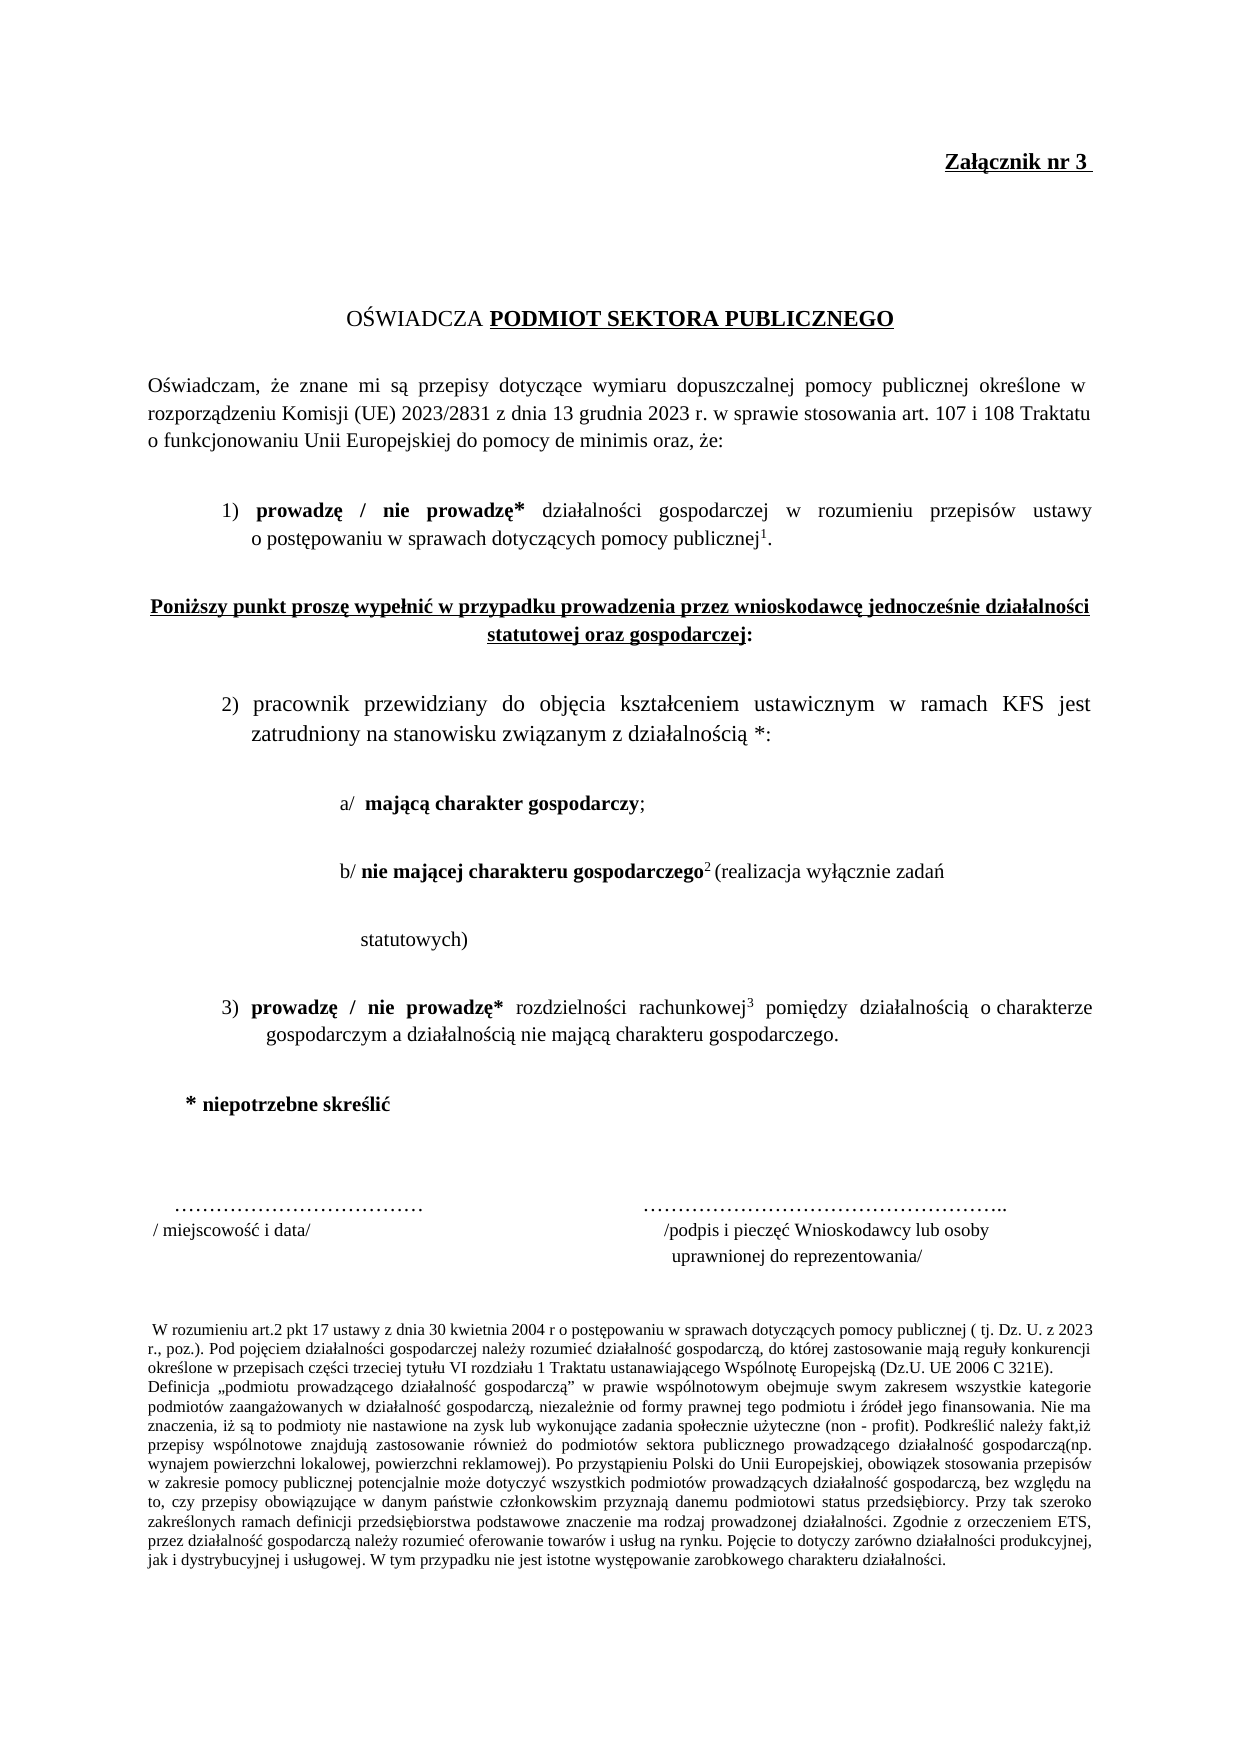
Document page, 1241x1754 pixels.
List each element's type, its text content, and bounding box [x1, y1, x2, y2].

text 2) pracownik przewidziany do objęcia kształceniem ustawicznym w ramach KFS jest zatrudniony na stanowisku związanym z działalnością *: [221, 690, 1093, 746]
text statutowych) [339, 927, 1093, 951]
text * niepotrzebne skreślić [185, 1090, 1093, 1117]
text / miejscowość i data/ /podpis i pieczęć Wnioskodawcy lub osoby [148, 1217, 1093, 1241]
text Załącznik nr 3 [148, 148, 1093, 174]
text b/ nie mającej charakteru gospodarczego2 (realizacja wyłącznie zadań [339, 859, 1093, 883]
text Oświadczam, że znane mi są przepisy dotyczące wymiaru dopuszczalnej pomocy publicznej określone w rozporządzeniu Komisji (UE) 2023/2831 z dnia 13 grudnia 2023 r. w sprawie stosowania art. 107 i 108 Traktatu o funkcjonowaniu Unii Europejskiej do pomocy de minimis oraz, że: [148, 373, 1093, 452]
text ……………………………… …………………………………………….. [148, 1191, 1093, 1216]
text a/ mającą charakter gospodarczy; [339, 791, 1093, 815]
text Definicja „podmiotu prowadzącego działalność gospodarczą” w prawie wspólnotowym obejmuje swym zakresem wszystkie kategorie podmiotów zaangażowanych w działalność gospodarczą, niezależnie od formy prawnej tego podmiotu i źródeł jego finansowania. Nie ma znaczenia, iż są to podmioty nie nastawione na zysk lub wykonujące zadania społecznie użyteczne (non - profit). Podkreślić należy fakt,iż przepisy wspólnotowe znajdują zastosowanie również do podmiotów sektora publicznego prowadzącego działalność gospodarczą(np. wynajem powierzchni lokalowej, powierzchni reklamowej). Po przystąpieniu Polski do Unii Europejskiej, obowiązek stosowania przepisów w zakresie pomocy publicznej potencjalnie może dotyczyć wszystkich podmiotów prowadzących działalność gospodarczą, bez względu na to, czy przepisy obowiązujące w danym państwie członkowskim przyznają danemu podmiotowi status przedsiębiorcy. Przy tak szeroko zakreślonych ramach definicji przedsiębiorstwa podstawowe znaczenie ma rodzaj prowadzonej działalności. Zgodnie z orzeczeniem ETS, przez działalność gospodarczą należy rozumieć oferowanie towarów i usług na rynku. Pojęcie to dotyczy zarówno działalności produkcyjnej, jak i dystrybucyjnej i usługowej. W tym przypadku nie jest istotne występowanie zarobkowego charakteru działalności. [148, 1377, 1093, 1569]
text W rozumieniu art.2 pkt 17 ustawy z dnia 30 kwietnia 2004 r o postępowaniu w sprawach dotyczących pomocy publicznej ( tj. Dz. U. z 2023 r., poz.). Pod pojęciem działalności gospodarczej należy rozumieć działalność gospodarczą, do której zastosowanie mają reguły konkurencji określone w przepisach części trzeciej tytułu VI rozdziału 1 Traktatu ustanawiającego Wspólnotę Europejską (Dz.U. UE 2006 C 321E). [148, 1320, 1093, 1377]
text OŚWIADCZA PODMIOT SEKTORA PUBLICZNEGO [148, 305, 1093, 331]
text Poniższy punkt proszę wypełnić w przypadku prowadzenia przez wnioskodawcę jednocześnie działalności statutowej oraz gospodarczej: [148, 594, 1093, 646]
text uprawnionej do reprezentowania/ [148, 1243, 1093, 1267]
text 3) prowadzę / nie prowadzę* rozdzielności rachunkowej3 pomiędzy działalnością o charakterze gospodarczym a działalnością nie mającą charakteru gospodarczego. [221, 995, 1093, 1046]
text 1) prowadzę / nie prowadzę* działalności gospodarczej w rozumieniu przepisów ustawy o postępowaniu w sprawach dotyczących pomocy publicznej1. [221, 496, 1093, 550]
